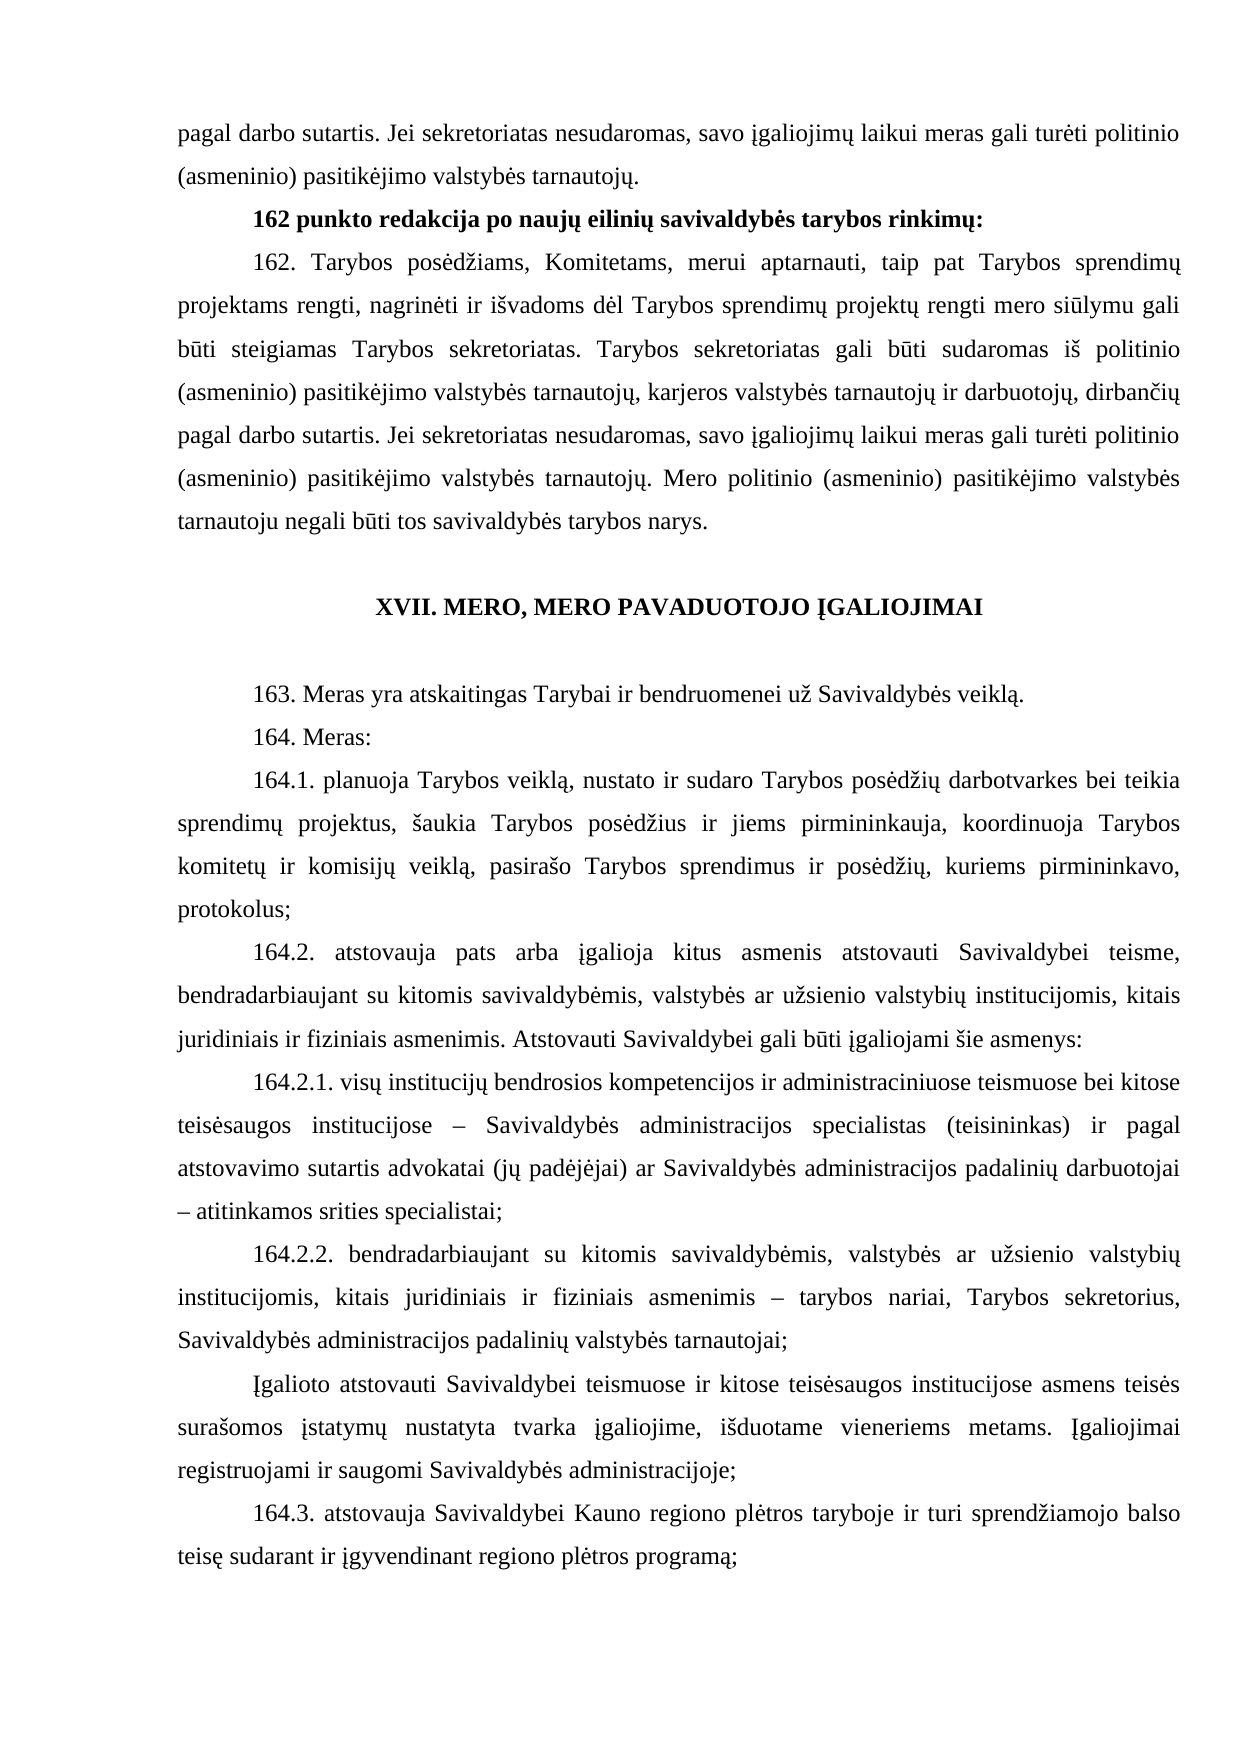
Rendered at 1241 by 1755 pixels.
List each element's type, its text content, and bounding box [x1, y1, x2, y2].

text 162. Tarybos posėdžiams, Komitetams, merui aptarnauti, taip pat Tarybos sprendimų projektams rengti, nagrinėti ir išvadoms dėl Tarybos sprendimų projektų rengti mero siūlymu gali būti steigiamas Tarybos sekretoriatas. Tarybos sekretoriatas gali būti sudaromas iš politinio (asmeninio) pasitikėjimo valstybės tarnautojų, karjeros valstybės tarnautojų ir darbuotojų, dirbančių pagal darbo sutartis. Jei sekretoriatas nesudaromas, savo įgaliojimų laikui meras gali turėti politinio (asmeninio) pasitikėjimo valstybės tarnautojų. Mero politinio (asmeninio) pasitikėjimo valstybės tarnautoju negali būti tos savivaldybės tarybos narys. [177, 247, 1181, 535]
text 164.2.1. visų institucijų bendrosios kompetencijos ir administraciniuose teismuose bei kitose teisėsaugos institucijose – Savivaldybės administracijos specialistas (teisininkas) ir pagal atstovavimo sutartis advokatai (jų padėjėjai) ar Savivaldybės administracijos padalinių darbuotojai – atitinkamos srities specialistai; [177, 1067, 1181, 1225]
text pagal darbo sutartis. Jei sekretoriatas nesudaromas, savo įgaliojimų laikui meras gali turėti politinio (asmeninio) pasitikėjimo valstybės tarnautojų. [177, 118, 1181, 190]
text 163. Meras yra atskaitingas Tarybai ir bendruomenei už Savivaldybės veiklą. [177, 679, 1181, 707]
text 164.3. atstovauja Savivaldybei Kauno regiono plėtros taryboje ir turi sprendžiamojo balso teisę sudarant ir įgyvendinant regiono plėtros programą; [177, 1498, 1181, 1570]
text 164. Meras: [177, 722, 1181, 751]
text Įgalioto atstovauti Savivaldybei teismuose ir kitose teisėsaugos institucijose asmens teisės surašomos įstatymų nustatyta tvarka įgaliojime, išduotame vieneriems metams. Įgaliojimai registruojami ir saugomi Savivaldybės administracijoje; [177, 1369, 1181, 1484]
text 162 punkto redakcija po naujų eilinių savivaldybės tarybos rinkimų: [177, 204, 1181, 233]
text XVII. MERO, MERO PAVADUOTOJO ĮGALIOJIMAI [177, 592, 1181, 621]
text 164.2. atstovauja pats arba įgalioja kitus asmenis atstovauti Savivaldybei teisme, bendradarbiaujant su kitomis savivaldybėmis, valstybės ar užsienio valstybių institucijomis, kitais juridiniais ir fiziniais asmenimis. Atstovauti Savivaldybei gali būti įgaliojami šie asmenys: [177, 937, 1181, 1052]
text 164.1. planuoja Tarybos veiklą, nustato ir sudaro Tarybos posėdžių darbotvarkes bei teikia sprendimų projektus, šaukia Tarybos posėdžius ir jiems pirmininkauja, koordinuoja Tarybos komitetų ir komisijų veiklą, pasirašo Tarybos sprendimus ir posėdžių, kuriems pirmininkavo, protokolus; [177, 765, 1181, 923]
text 164.2.2. bendradarbiaujant su kitomis savivaldybėmis, valstybės ar užsienio valstybių institucijomis, kitais juridiniais ir fiziniais asmenimis – tarybos nariai, Tarybos sekretorius, Savivaldybės administracijos padalinių valstybės tarnautojai; [177, 1239, 1181, 1354]
